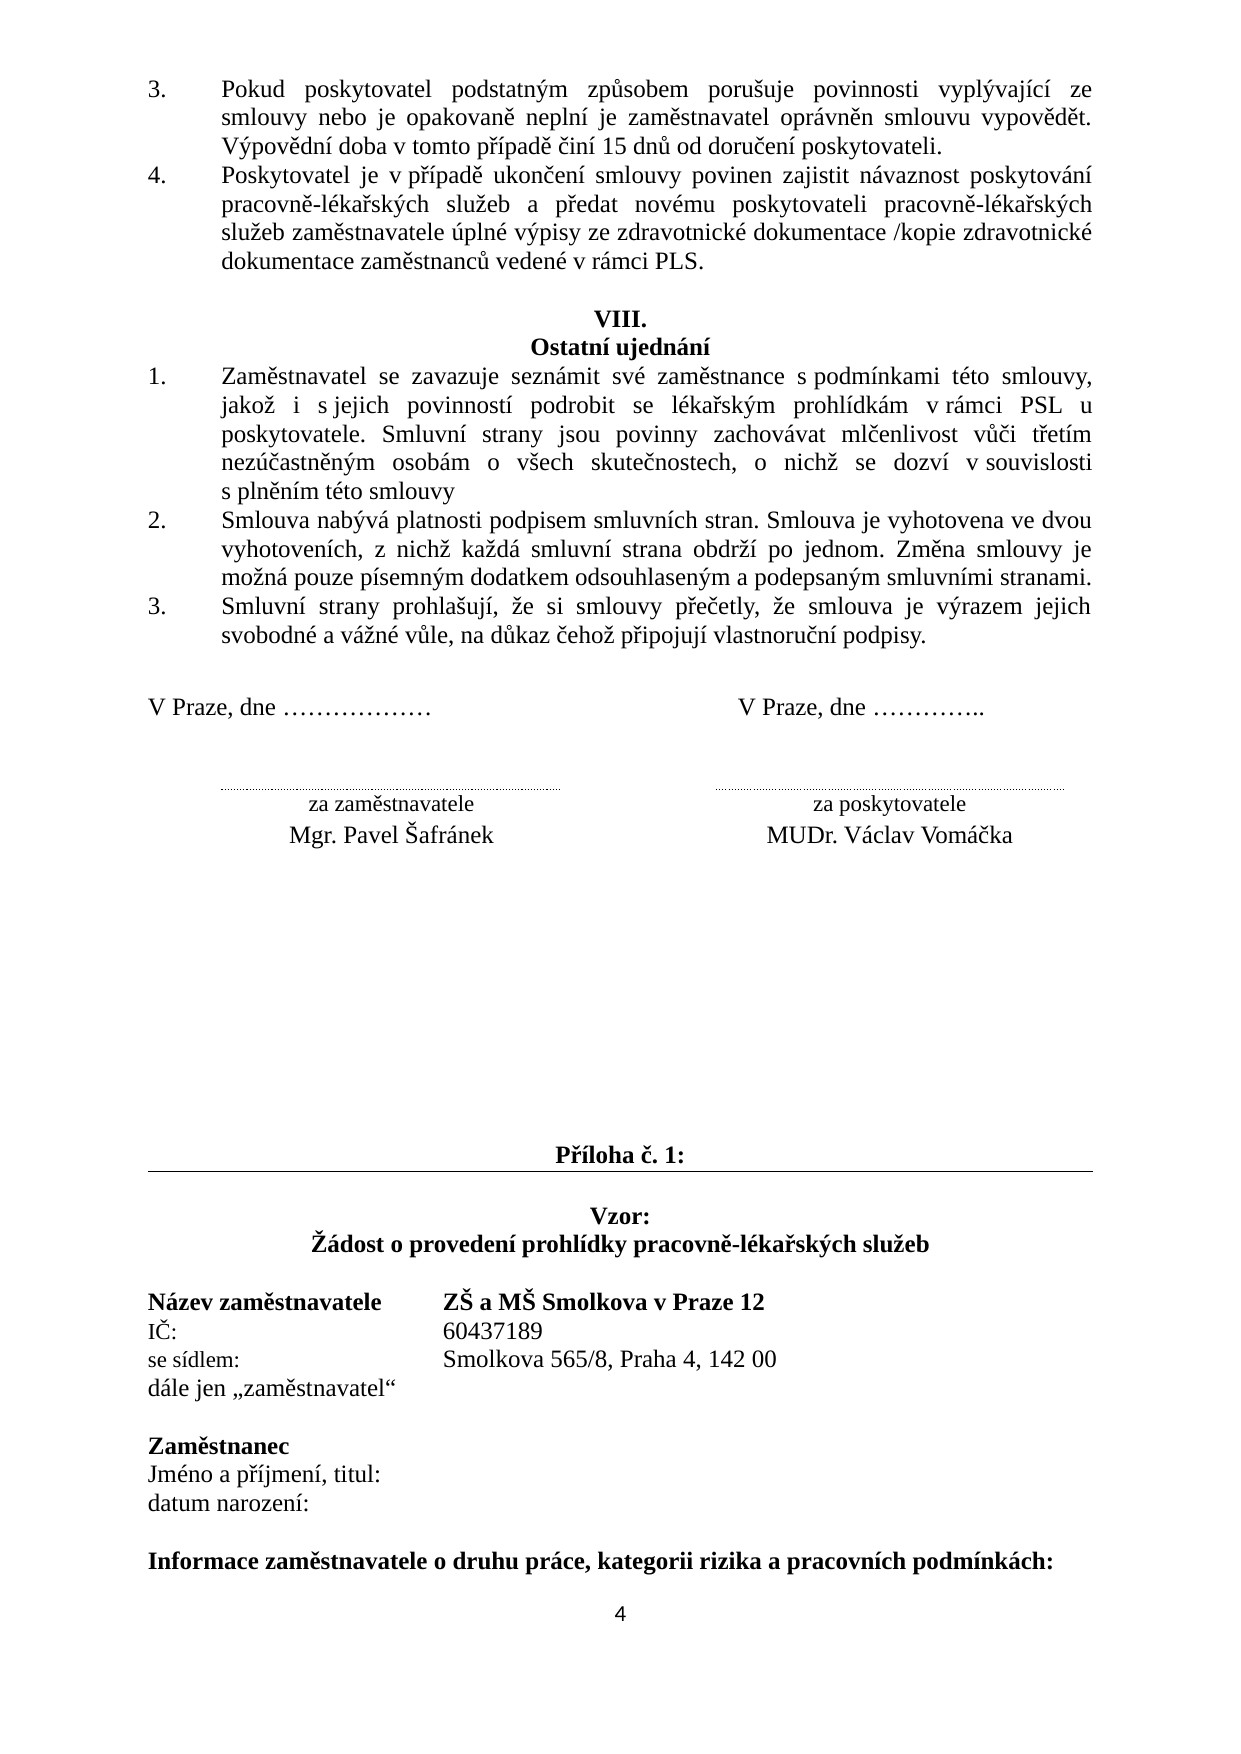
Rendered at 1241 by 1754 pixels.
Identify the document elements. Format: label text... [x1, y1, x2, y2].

text Ostatní ujednání [148, 332, 1093, 361]
text 3. Smluvní strany prohlašují, že si smlouvy přečetly, že smlouva je výrazem jejich svobodné a vážné vůle, na důkaz čehož připojují vlastnoruční podpisy. [148, 591, 1093, 649]
text Jméno a příjmení, titul: [148, 1459, 1093, 1488]
text Vzor: [148, 1201, 1093, 1229]
text datum narození: [148, 1488, 1093, 1517]
text 4. Poskytovatel je v případě ukončení smlouvy povinen zajistit návaznost poskytování pracovně-lékařských služeb a předat novému poskytovateli pracovně-lékařských služeb zaměstnavatele úplné výpisy ze zdravotnické dokumentace /kopie zdravotnické dokumentace zaměstnanců vedené v rámci PLS. [148, 160, 1093, 275]
table_header [1019, 735, 1100, 789]
text VIII. [148, 304, 1093, 332]
text Informace zaměstnavatele o druhu práce, kategorii rizika a pracovních podmínkách: [148, 1546, 1093, 1574]
text V Praze, dne ……………… V Praze, dne ………….. [148, 692, 1093, 721]
table_cell za zaměstnavatele Mgr. Pavel Šafránek [221, 789, 561, 853]
table_header [716, 735, 1019, 789]
table_cell [561, 789, 716, 853]
text Žádost o provedení prohlídky pracovně-lékařských služeb [148, 1229, 1093, 1258]
text 1. Zaměstnavatel se zavazuje seznámit své zaměstnance s podmínkami této smlouvy, jakož i s jejich povinností podrobit se lékařským prohlídkám v rámci PSL u poskytovatele. Smluvní strany jsou povinny zachovávat mlčenlivost vůči třetím nezúčastněným osobám o všech skutečnostech, o nichž se dozví v souvislosti s plněním této smlouvy [148, 361, 1093, 505]
table_header [140, 735, 221, 789]
table_cell [140, 789, 221, 853]
table_header [524, 735, 716, 789]
text Zaměstnanec [148, 1431, 1093, 1459]
text Název zaměstnavatele ZŠ a MŠ Smolkova v Praze 12 [148, 1287, 1093, 1316]
text IČ: 60437189 [148, 1316, 1093, 1344]
text 2. Smlouva nabývá platnosti podpisem smluvních stran. Smlouva je vyhotovena ve dvou vyhotoveních, z nichž každá smluvní strana obdrží po jednom. Změna smlouvy je možná pouze písemným dodatkem odsouhlaseným a podepsaným smluvními stranami. [148, 505, 1093, 591]
text dále jen „zaměstnavatel“ [148, 1373, 1093, 1402]
text se sídlem: Smolkova 565/8, Praha 4, 142 00 [148, 1344, 1093, 1373]
text Příloha č. 1: [148, 1140, 1093, 1171]
table_cell za poskytovatele MUDr. Václav Vomáčka [716, 789, 1063, 853]
table_cell [1063, 789, 1100, 853]
table_header [221, 735, 524, 789]
text 3. Pokud poskytovatel podstatným způsobem porušuje povinnosti vyplývající ze smlouvy nebo je opakovaně neplní je zaměstnavatel oprávněn smlouvu vypovědět. Výpovědní doba v tomto případě činí 15 dnů od doručení poskytovateli. [148, 74, 1093, 160]
